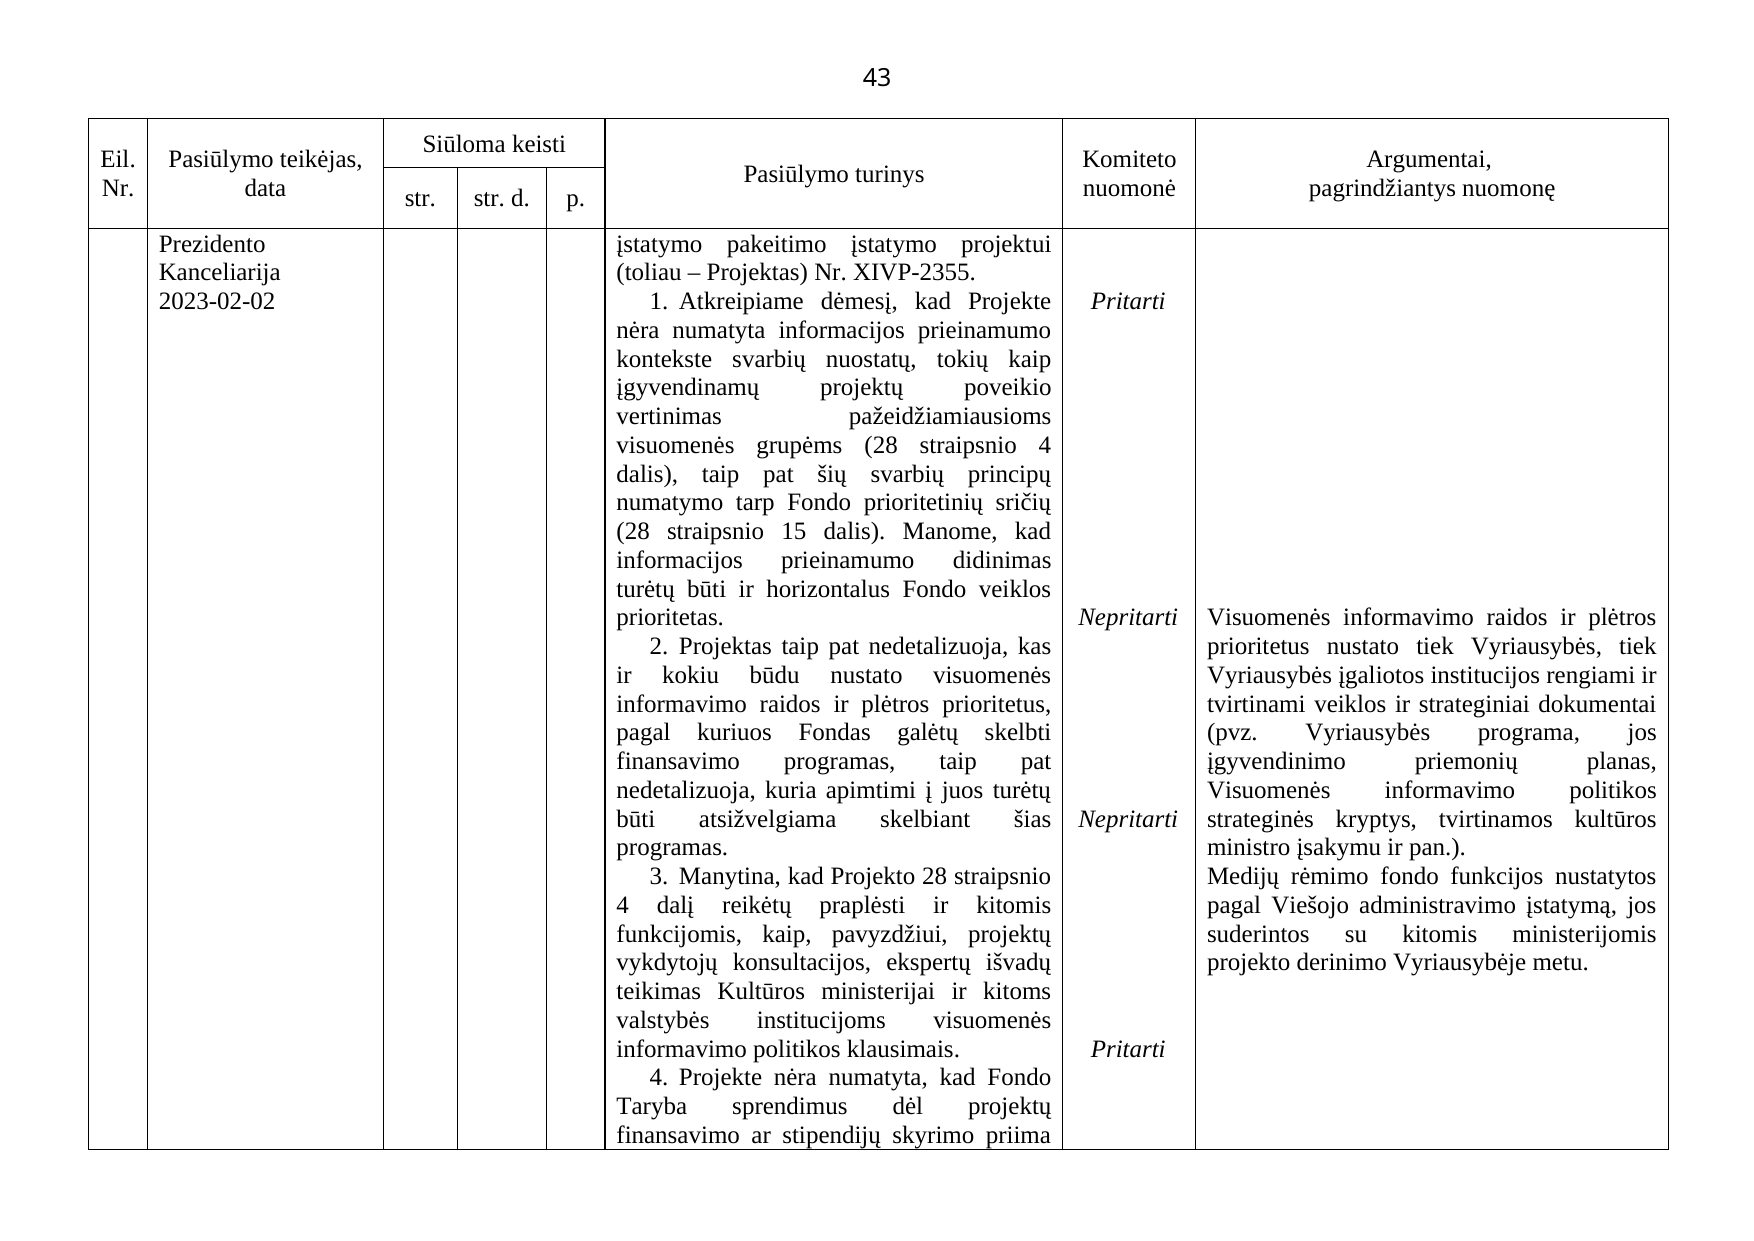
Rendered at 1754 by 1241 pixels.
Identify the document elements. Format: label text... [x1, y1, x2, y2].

table_header Eil. Nr. [89, 119, 147, 228]
table_cell [547, 229, 604, 1149]
table_header Pasiūlymo teikėjas, data [148, 119, 383, 228]
table_cell str. d. [458, 168, 546, 228]
table_cell įstatymo pakeitimo įstatymo projektui (toliau – Projektas) Nr. XIVP-2355. 1. Atkreipiame dėmesį, kad Projekte nėra numatyta informacijos prieinamumo kontekste svarbių nuostatų, tokių kaip įgyvendinamų projektų poveikio vertinimas pažeidžiamiausioms visuomenės grupėms (28 straipsnio 4 dalis), taip pat šių svarbių principų numatymo tarp Fondo prioritetinių sričių (28 straipsnio 15 dalis). Manome, kad informacijos prieinamumo didinimas turėtų būti ir horizontalus Fondo veiklos prioritetas. 2. Projektas taip pat nedetalizuoja, kas ir kokiu būdu nustato visuomenės informavimo raidos ir plėtros prioritetus, pagal kuriuos Fondas galėtų skelbti finansavimo programas, taip pat nedetalizuoja, kuria apimtimi į juos turėtų būti atsižvelgiama skelbiant šias programas. 3. Manytina, kad Projekto 28 straipsnio 4 dalį reikėtų praplėsti ir kitomis funkcijomis, kaip, pavyzdžiui, projektų vykdytojų konsultacijos, ekspertų išvadų teikimas Kultūros ministerijai ir kitoms valstybės institucijoms visuomenės informavimo politikos klausimais. 4. Projekte nėra numatyta, kad Fondo Taryba sprendimus dėl projektų finansavimo ar stipendijų skyrimo priima [606, 229, 1062, 1149]
table_cell [458, 229, 546, 1149]
table_cell p. [547, 168, 604, 228]
table_cell Prezidento Kanceliarija 2023-02-02 [148, 229, 383, 1149]
table_header Siūloma keisti [384, 119, 604, 167]
table_cell [89, 229, 147, 1149]
table_cell Visuomenės informavimo raidos ir plėtros prioritetus nustato tiek Vyriausybės, tiek Vyriausybės įgaliotos institucijos rengiami ir tvirtinami veiklos ir strateginiai dokumentai (pvz. Vyriausybės programa, jos įgyvendinimo priemonių planas, Visuomenės informavimo politikos strateginės kryptys, tvirtinamos kultūros ministro įsakymu ir pan.). Medijų rėmimo fondo funkcijos nustatytos pagal Viešojo administravimo įstatymą, jos suderintos su kitomis ministerijomis projekto derinimo Vyriausybėje metu. [1196, 229, 1668, 1149]
table_cell str. [384, 168, 457, 228]
table_header Argumentai, pagrindžiantys nuomonę [1196, 119, 1668, 228]
table_header Komiteto nuomonė [1063, 119, 1195, 228]
table_cell [384, 229, 457, 1149]
table_cell Pritarti Nepritarti Nepritarti Pritarti [1063, 229, 1195, 1149]
table_header Pasiūlymo turinys [606, 119, 1062, 228]
